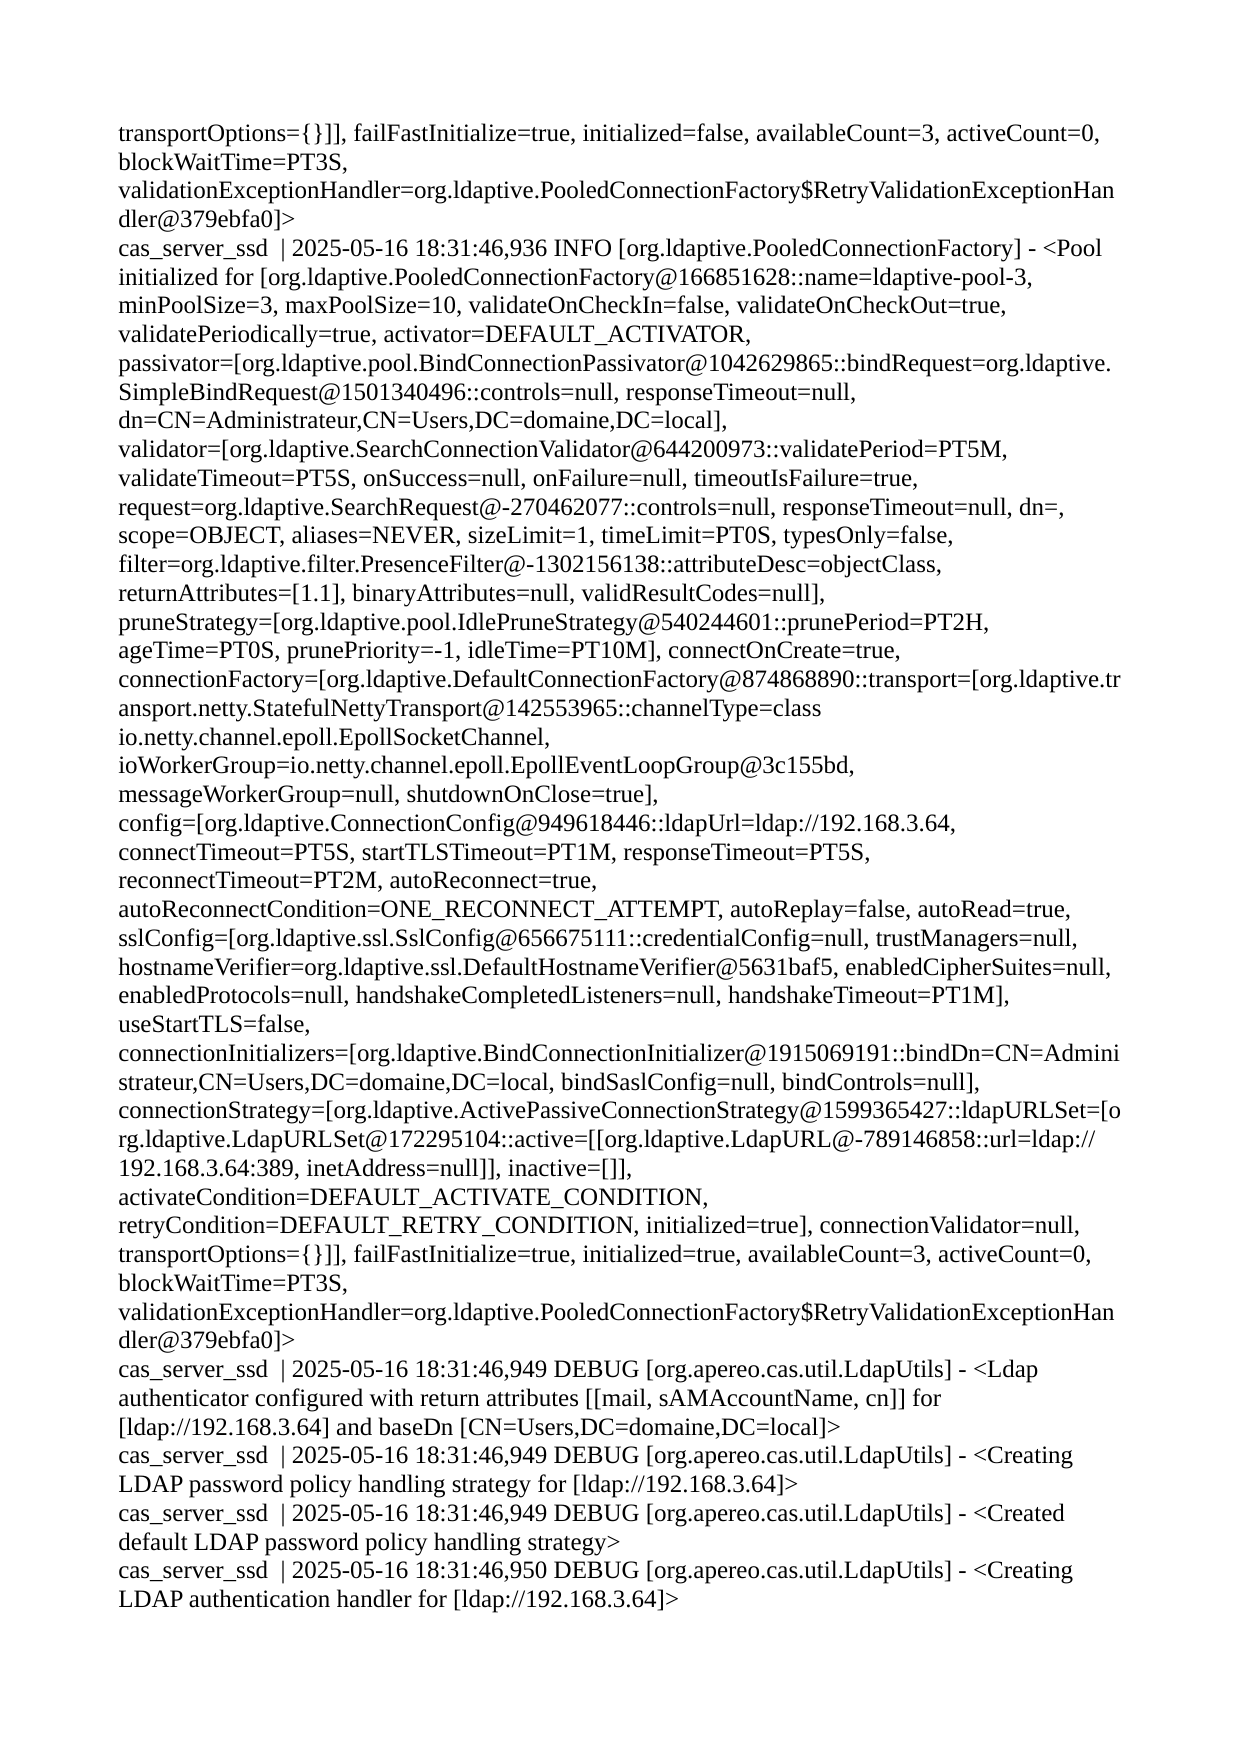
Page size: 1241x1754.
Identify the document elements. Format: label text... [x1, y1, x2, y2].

text cas_server_ssd | 2025-05-16 18:31:46,949 DEBUG [org.apereo.cas.util.LdapUtils] - <Created default LDAP password policy handling strategy> [118, 1498, 1122, 1556]
text cas_server_ssd | 2025-05-16 18:31:46,949 DEBUG [org.apereo.cas.util.LdapUtils] - <Ldap authenticator configured with return attributes [[mail, sAMAccountName, cn]] for [ldap://192.168.3.64] and baseDn [CN=Users,DC=domaine,DC=local]> [118, 1354, 1122, 1441]
text transportOptions={}]], failFastInitialize=true, initialized=false, availableCount=3, activeCount=0, blockWaitTime=PT3S, validationExceptionHandler=org.ldaptive.PooledConnectionFactory$RetryValidationExceptionHandler@379ebfa0]> [118, 118, 1122, 233]
text cas_server_ssd | 2025-05-16 18:31:46,936 INFO [org.ldaptive.PooledConnectionFactory] - <Pool initialized for [org.ldaptive.PooledConnectionFactory@166851628::name=ldaptive-pool-3, minPoolSize=3, maxPoolSize=10, validateOnCheckIn=false, validateOnCheckOut=true, validatePeriodically=true, activator=DEFAULT_ACTIVATOR, passivator=[org.ldaptive.pool.BindConnectionPassivator@1042629865::bindRequest=org.ldaptive.SimpleBindRequest@1501340496::controls=null, responseTimeout=null, dn=CN=Administrateur,CN=Users,DC=domaine,DC=local], validator=[org.ldaptive.SearchConnectionValidator@644200973::validatePeriod=PT5M, validateTimeout=PT5S, onSuccess=null, onFailure=null, timeoutIsFailure=true, request=org.ldaptive.SearchRequest@-270462077::controls=null, responseTimeout=null, dn=, scope=OBJECT, aliases=NEVER, sizeLimit=1, timeLimit=PT0S, typesOnly=false, filter=org.ldaptive.filter.PresenceFilter@-1302156138::attributeDesc=objectClass, returnAttributes=[1.1], binaryAttributes=null, validResultCodes=null], pruneStrategy=[org.ldaptive.pool.IdlePruneStrategy@540244601::prunePeriod=PT2H, ageTime=PT0S, prunePriority=-1, idleTime=PT10M], connectOnCreate=true, connectionFactory=[org.ldaptive.DefaultConnectionFactory@874868890::transport=[org.ldaptive.transport.netty.StatefulNettyTransport@142553965::channelType=class io.netty.channel.epoll.EpollSocketChannel, ioWorkerGroup=io.netty.channel.epoll.EpollEventLoopGroup@3c155bd, messageWorkerGroup=null, shutdownOnClose=true], config=[org.ldaptive.ConnectionConfig@949618446::ldapUrl=ldap://192.168.3.64, connectTimeout=PT5S, startTLSTimeout=PT1M, responseTimeout=PT5S, reconnectTimeout=PT2M, autoReconnect=true, autoReconnectCondition=ONE_RECONNECT_ATTEMPT, autoReplay=false, autoRead=true, sslConfig=[org.ldaptive.ssl.SslConfig@656675111::credentialConfig=null, trustManagers=null, hostnameVerifier=org.ldaptive.ssl.DefaultHostnameVerifier@5631baf5, enabledCipherSuites=null, enabledProtocols=null, handshakeCompletedListeners=null, handshakeTimeout=PT1M], useStartTLS=false, connectionInitializers=[org.ldaptive.BindConnectionInitializer@1915069191::bindDn=CN=Administrateur,CN=Users,DC=domaine,DC=local, bindSaslConfig=null, bindControls=null], connectionStrategy=[org.ldaptive.ActivePassiveConnectionStrategy@1599365427::ldapURLSet=[org.ldaptive.LdapURLSet@172295104::active=[[org.ldaptive.LdapURL@-789146858::url=ldap://192.168.3.64:389, inetAddress=null]], inactive=[]], activateCondition=DEFAULT_ACTIVATE_CONDITION, retryCondition=DEFAULT_RETRY_CONDITION, initialized=true], connectionValidator=null, transportOptions={}]], failFastInitialize=true, initialized=true, availableCount=3, activeCount=0, blockWaitTime=PT3S, validationExceptionHandler=org.ldaptive.PooledConnectionFactory$RetryValidationExceptionHandler@379ebfa0]> [118, 233, 1122, 1354]
text cas_server_ssd | 2025-05-16 18:31:46,950 DEBUG [org.apereo.cas.util.LdapUtils] - <Creating LDAP authentication handler for [ldap://192.168.3.64]> [118, 1556, 1122, 1613]
text cas_server_ssd | 2025-05-16 18:31:46,949 DEBUG [org.apereo.cas.util.LdapUtils] - <Creating LDAP password policy handling strategy for [ldap://192.168.3.64]> [118, 1441, 1122, 1498]
